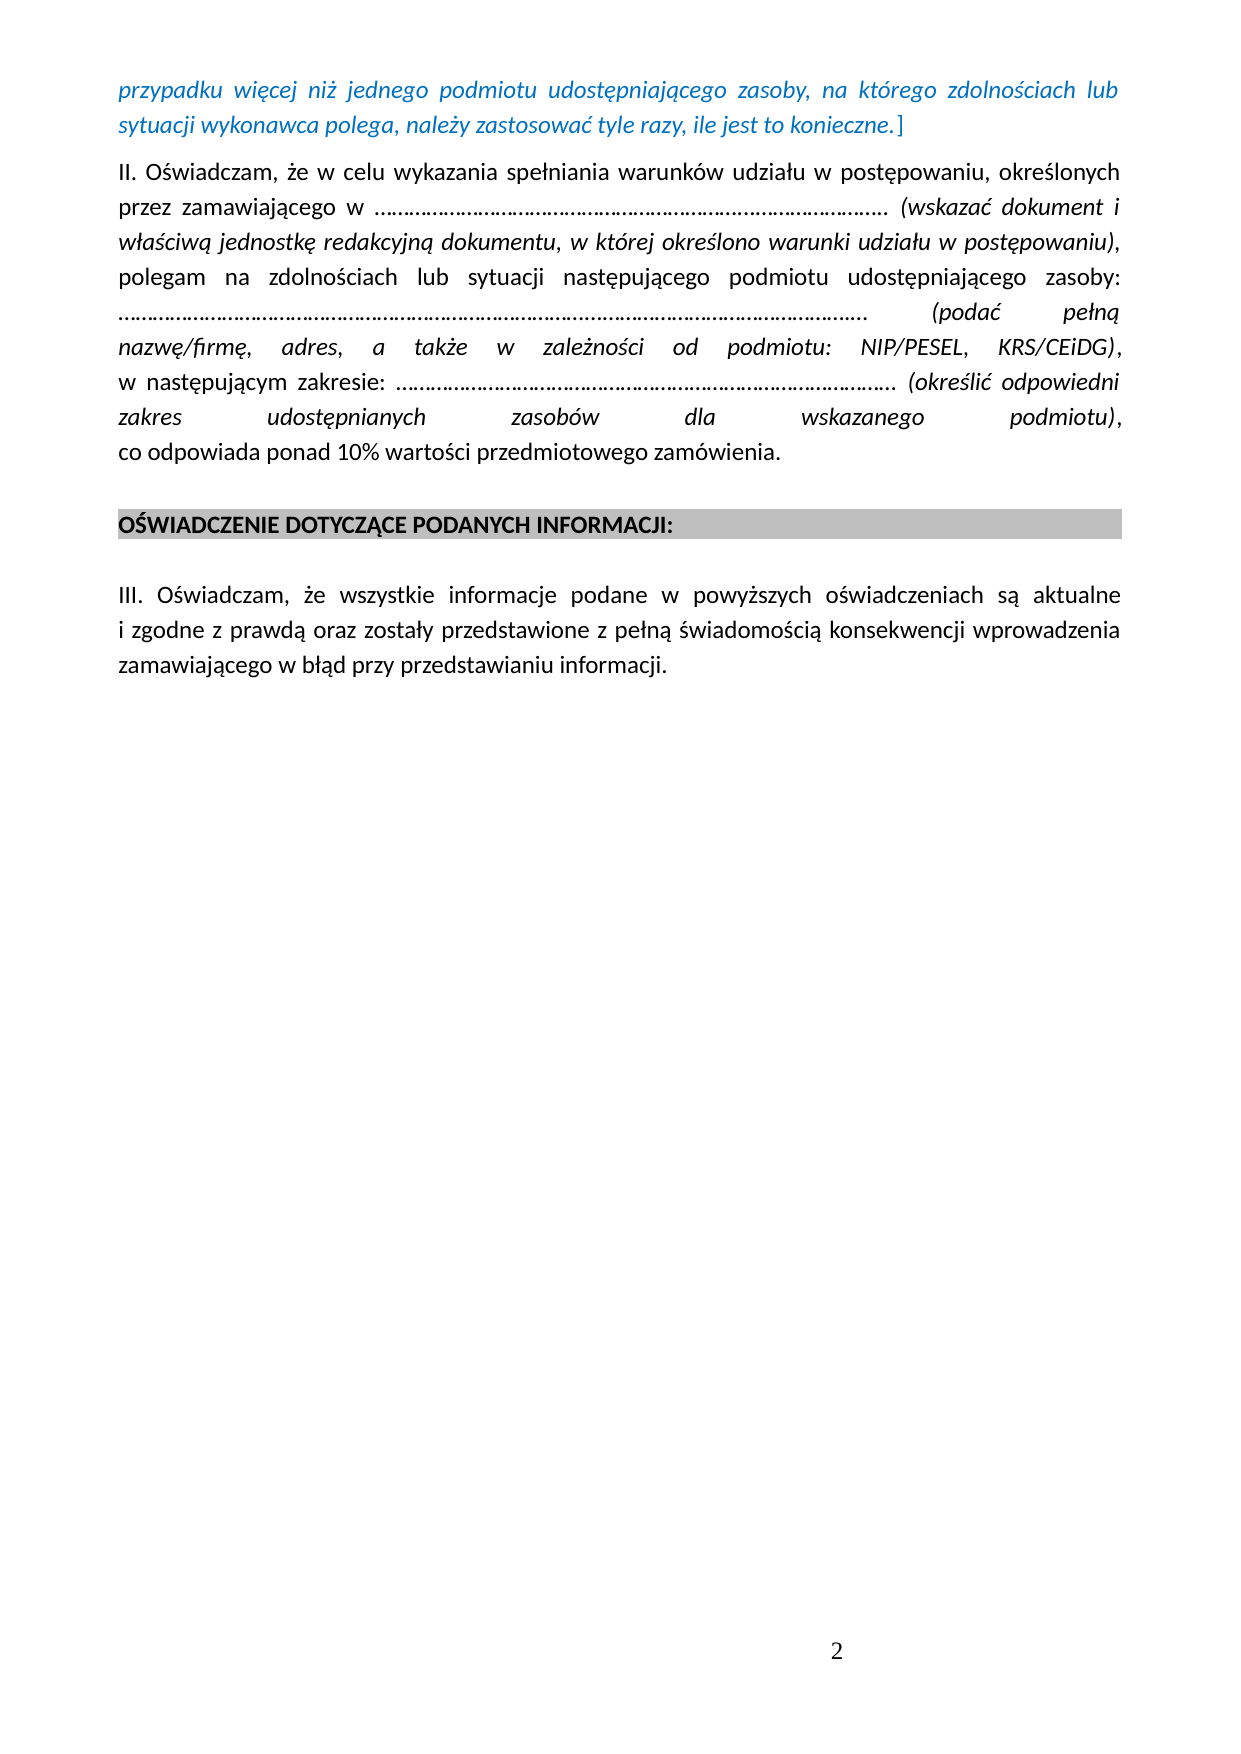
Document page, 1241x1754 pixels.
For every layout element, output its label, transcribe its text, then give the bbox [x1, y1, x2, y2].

text III. Oświadczam, że wszystkie informacje podane w powyższych oświadczeniach są aktualne i zgodne z prawdą oraz zostały przedstawione z pełną świadomością konsekwencji wprowadzenia zamawiającego w błąd przy przedstawianiu informacji. [118, 579, 1122, 679]
text OŚWIADCZENIE DOTYCZĄCE PODANYCH INFORMACJI: [118, 509, 1122, 539]
text II. Oświadczam, że w celu wykazania spełniania warunków udziału w postępowaniu, określonych przez zamawiającego w ………………………………………………………...………………….. (wskazać dokument i właściwą jednostkę redakcyjną dokumentu, w której określono warunki udziału w postępowaniu), polegam na zdolnościach lub sytuacji następującego podmiotu udostępniającego zasoby: ………………………………………………………………………...…………………………………….… (podać pełną nazwę/firmę, adres, a także w zależności od podmiotu: NIP/PESEL, KRS/CEiDG), w następującym zakresie: …………………………………………………………………………… (określić odpowiedni zakres udostępnianych zasobów dla wskazanego podmiotu), co odpowiada ponad 10% wartości przedmiotowego zamówienia. [118, 156, 1122, 467]
text przypadku więcej niż jednego podmiotu udostępniającego zasoby, na którego zdolnościach lub sytuacji wykonawca polega, należy zastosować tyle razy, ile jest to konieczne.] [118, 74, 1122, 139]
